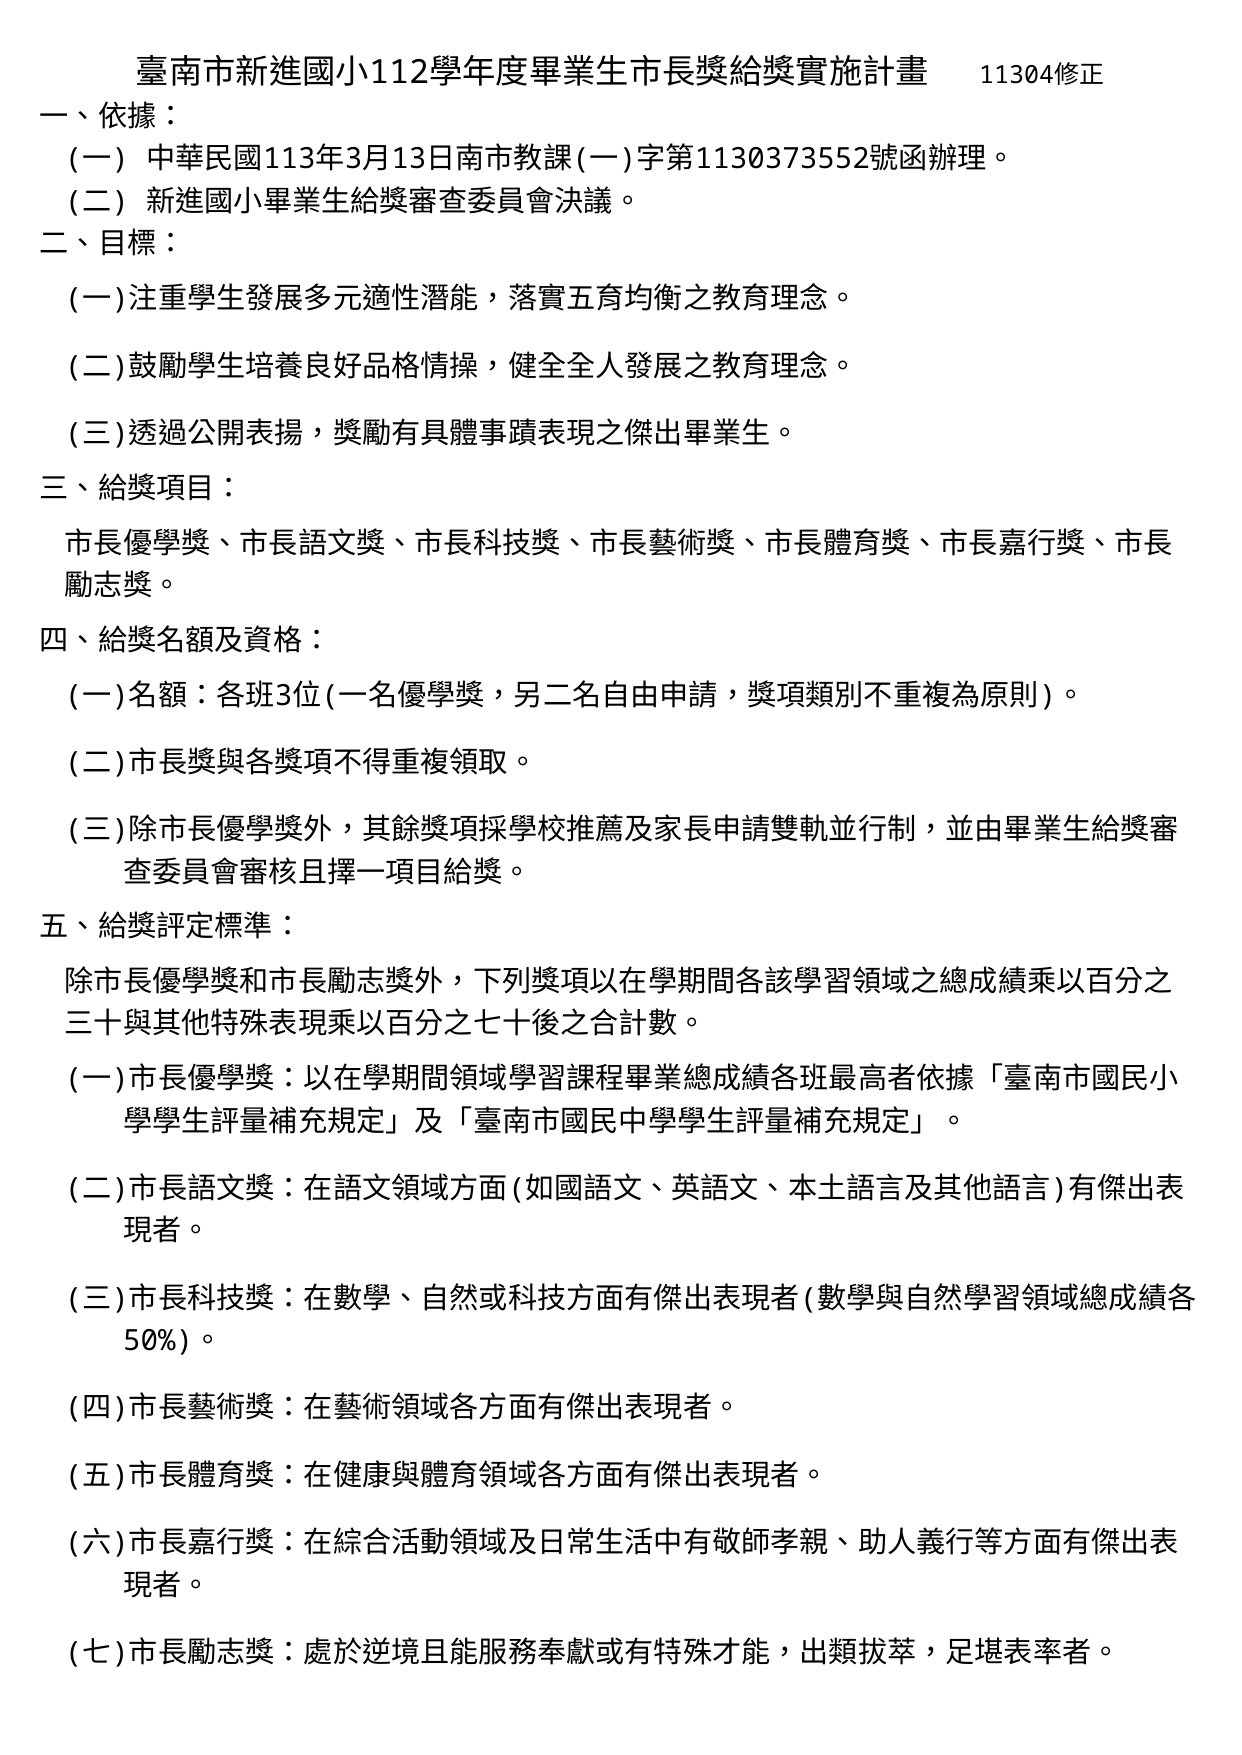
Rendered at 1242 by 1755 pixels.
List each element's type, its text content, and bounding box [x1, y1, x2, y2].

text 市長優學獎、市長語文獎、市長科技獎、市長藝術獎、市長體育獎、市長嘉行獎、市長勵志獎。 [64, 519, 1200, 604]
text (一)注重學生發展多元適性潛能，落實五育均衡之教育理念。 [64, 275, 1200, 317]
text (三)透過公開表揚，獎勵有具體事蹟表現之傑出畢業生。 [64, 409, 1200, 452]
text 臺南市新進國小112學年度畢業生市長獎給獎實施計畫 11304修正 [39, 44, 1200, 93]
text 五、給獎評定標準： [39, 903, 1200, 945]
text 一、依據： [39, 93, 1200, 135]
text (三)市長科技獎：在數學、自然或科技方面有傑出表現者(數學與自然學習領域總成績各50%)。 [64, 1274, 1200, 1359]
text (一)名額：各班3位(一名優學獎，另二名自由申請，獎項類別不重複為原則)。 [64, 671, 1200, 713]
text (二) 新進國小畢業生給獎審查委員會決議。 [64, 177, 1200, 220]
text (一) 中華民國113年3月13日南市教課(一)字第1130373552號函辦理。 [64, 135, 1200, 177]
text (五)市長體育獎：在健康與體育領域各方面有傑出表現者。 [64, 1451, 1200, 1494]
text 二、目標： [39, 220, 1200, 262]
text 除市長優學獎和市長勵志獎外，下列獎項以在學期間各該學習領域之總成績乘以百分之三十與其他特殊表現乘以百分之七十後之合計數。 [64, 958, 1200, 1042]
text (二)市長語文獎：在語文領域方面(如國語文、英語文、本土語言及其他語言)有傑出表現者。 [64, 1164, 1200, 1249]
text (二)鼓勵學生培養良好品格情操，健全全人發展之教育理念。 [64, 342, 1200, 384]
text 四、給獎名額及資格： [39, 616, 1200, 658]
text 三、給獎項目： [39, 464, 1200, 507]
text (四)市長藝術獎：在藝術領域各方面有傑出表現者。 [64, 1384, 1200, 1426]
text (六)市長嘉行獎：在綜合活動領域及日常生活中有敬師孝親、助人義行等方面有傑出表現者。 [64, 1519, 1200, 1603]
text (二)市長獎與各獎項不得重複領取。 [64, 738, 1200, 781]
text (一)市長優學獎：以在學期間領域學習課程畢業總成績各班最高者依據「臺南市國民小學學生評量補充規定」及「臺南市國民中學學生評量補充規定」。 [64, 1055, 1200, 1139]
text (七)市長勵志獎：處於逆境且能服務奉獻或有特殊才能，出類拔萃，足堪表率者。 [64, 1628, 1200, 1671]
text (三)除市長優學獎外，其餘獎項採學校推薦及家長申請雙軌並行制，並由畢業生給獎審查委員會審核且擇一項目給獎。 [64, 806, 1200, 891]
